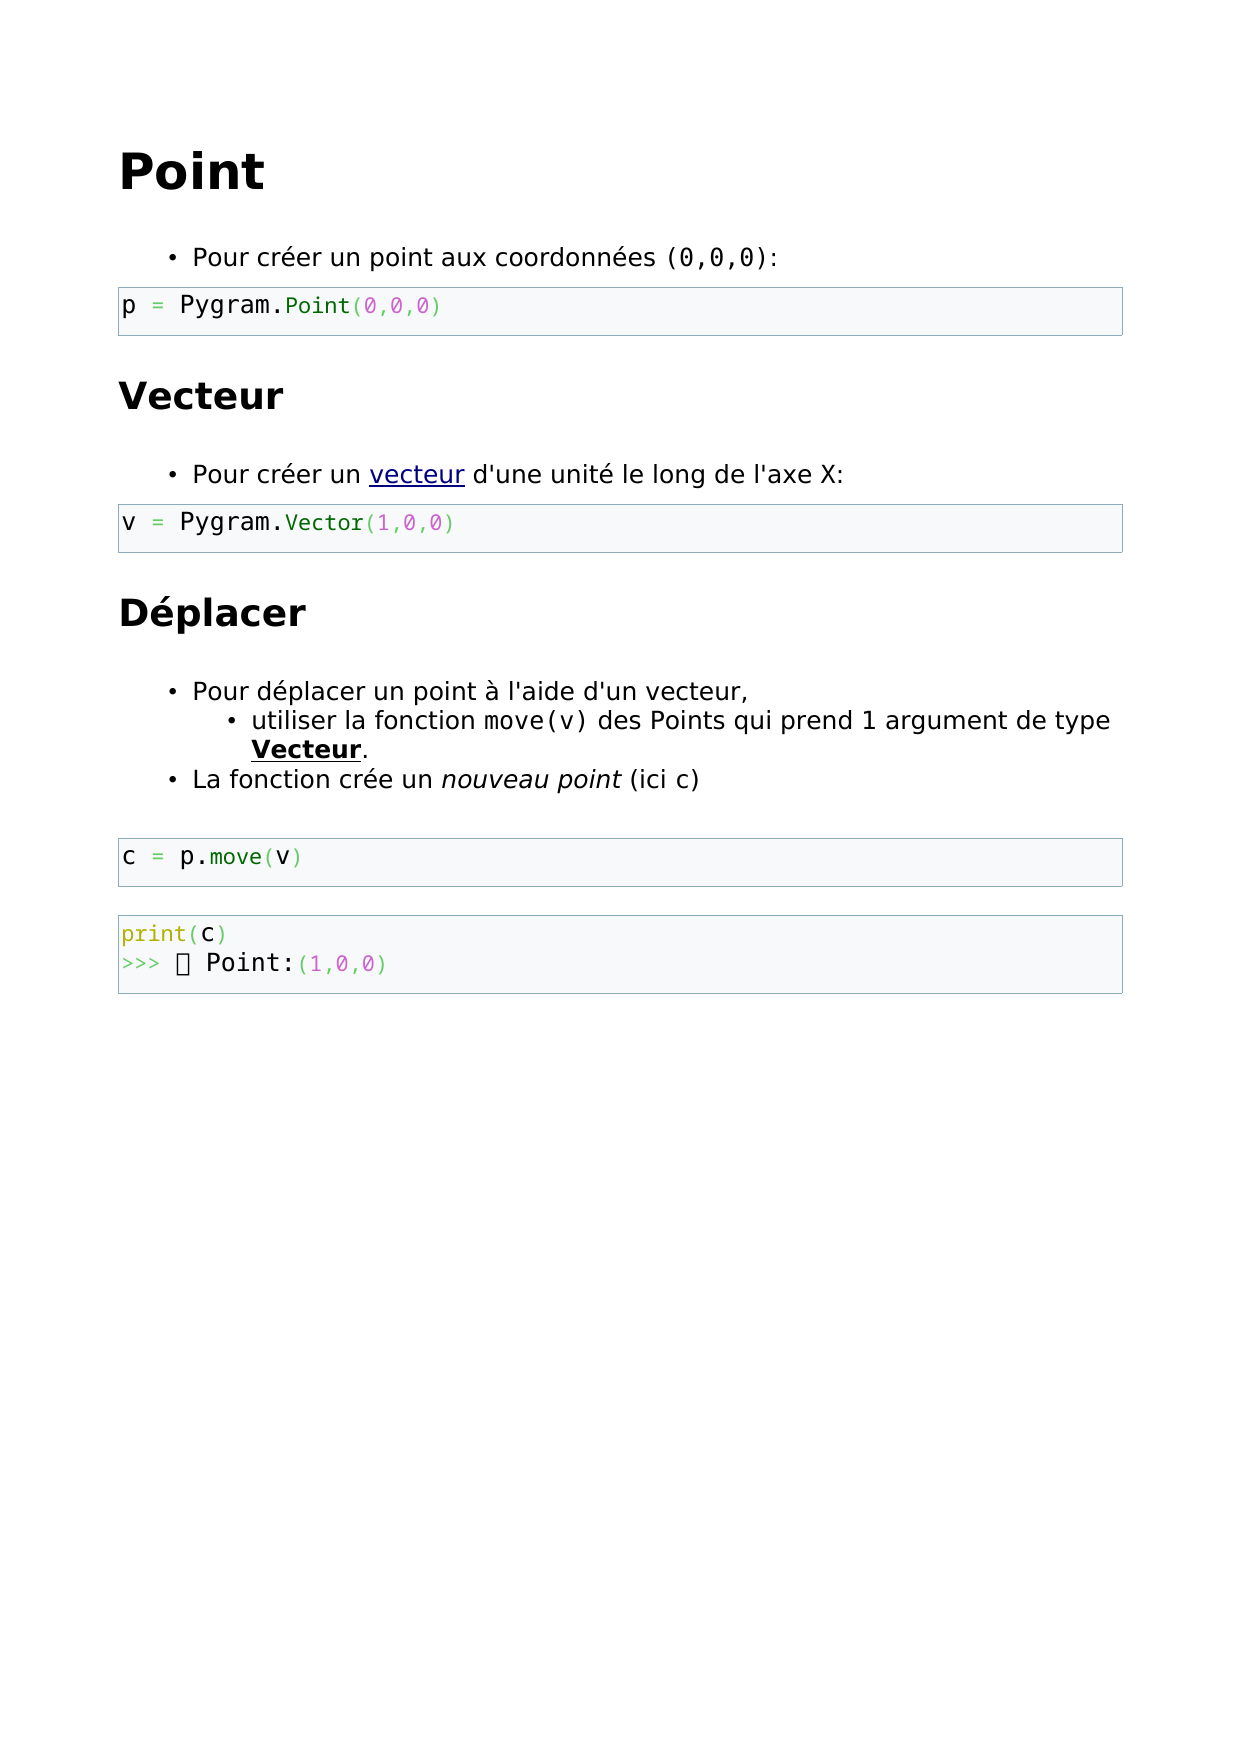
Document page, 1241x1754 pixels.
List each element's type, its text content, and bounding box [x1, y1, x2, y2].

table_header p = Pygram.Point(0,0,0) [119, 288, 1122, 335]
list La fonction crée un nouveau point (ici c) [177, 765, 1122, 794]
table_header c = p.move(v) [119, 839, 1122, 886]
list Pour créer un point aux coordonnées (0,0,0): [177, 243, 1122, 272]
subtitle Vecteur [118, 375, 1122, 418]
table_header v = Pygram.Vector(1,0,0) [119, 505, 1122, 552]
subtitle Point [118, 143, 1122, 201]
list Pour créer un vecteur d'une unité le long de l'axe X: [177, 460, 1122, 489]
list Pour déplacer un point à l'aide d'un vecteur, [177, 677, 1122, 706]
list utiliser la fonction move(v) des Points qui prend 1 argument de type Vecteur. [236, 706, 1122, 765]
subtitle Déplacer [118, 592, 1122, 635]
table_header print(c) >>> 📢 Point:(1,0,0) [119, 916, 1122, 993]
